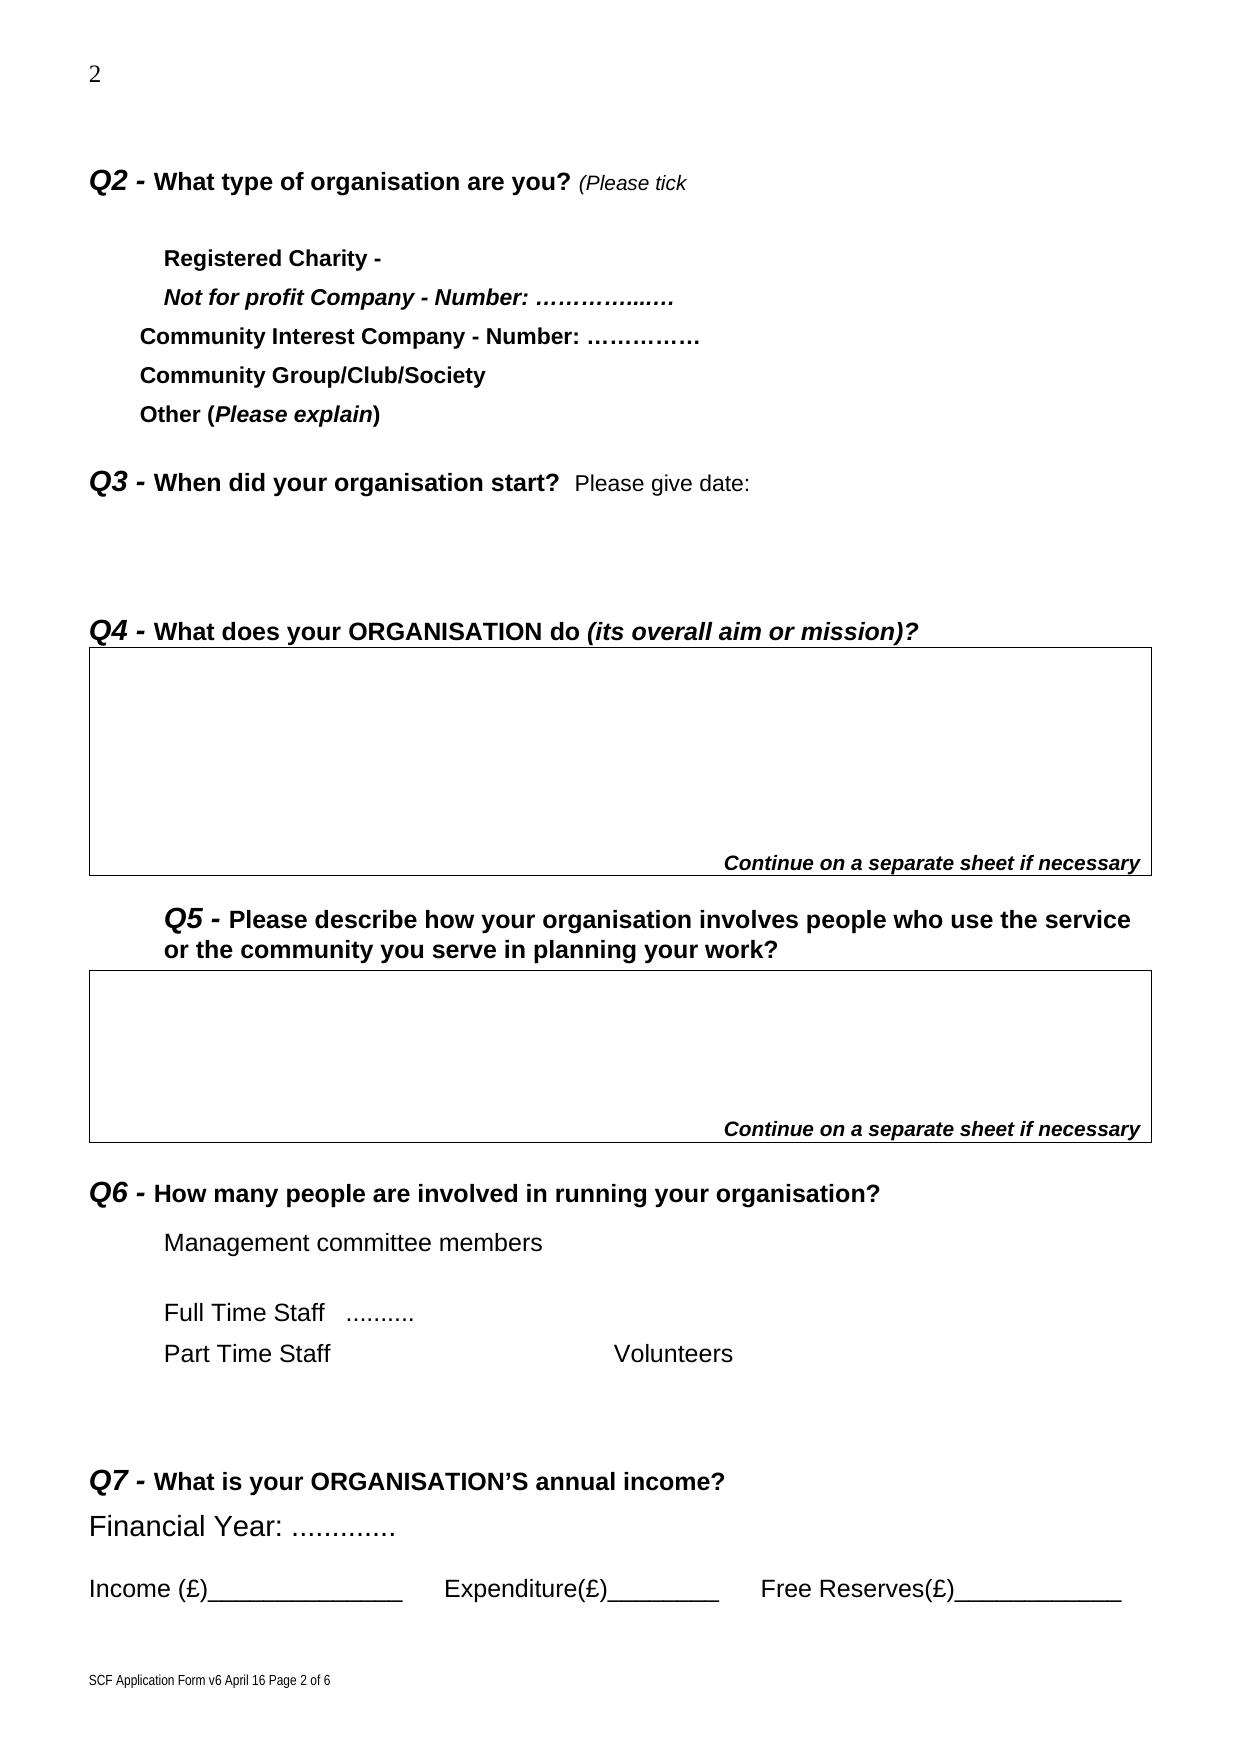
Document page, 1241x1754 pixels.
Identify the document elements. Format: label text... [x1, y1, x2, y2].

subtitle Registered Charity - [89, 245, 1152, 271]
subtitle Q7 - What is your organisation’s annual income? [89, 1463, 1152, 1496]
subtitle Q4 - What does your organisation do (its overall aim or mission)? [89, 613, 1152, 647]
text Part Time Staff Volunteers [164, 1339, 1152, 1368]
subtitle Q2 - What type of organisation are you? (Please tick [89, 163, 1152, 196]
subtitle Q5 - Please describe how your organisation involves people who use the service or the community you serve in planning your work? [164, 901, 1152, 963]
subtitle Community Interest Company - Number: …………… [89, 323, 1152, 349]
subtitle Full Time Staff .......... [164, 1298, 1152, 1327]
subtitle Not for profit Company - Number: …………....… [89, 284, 1152, 310]
text Income (£)______________ Expenditure(£)________ Free Reserves(£)____________ [89, 1574, 1152, 1631]
subtitle Other (Please explain) [89, 401, 1152, 427]
text Continue on a separate sheet if necessary [90, 1113, 1151, 1142]
subtitle Q6 - How many people are involved in running your organisation? [89, 1175, 1152, 1209]
text Q3 - When did your organisation start? Please give date: [89, 464, 1152, 498]
text Continue on a separate sheet if necessary [90, 848, 1151, 875]
text Financial Year: ............. [89, 1509, 1152, 1542]
subtitle Community Group/Club/Society [89, 362, 1152, 388]
subtitle Management committee members [164, 1228, 1152, 1257]
